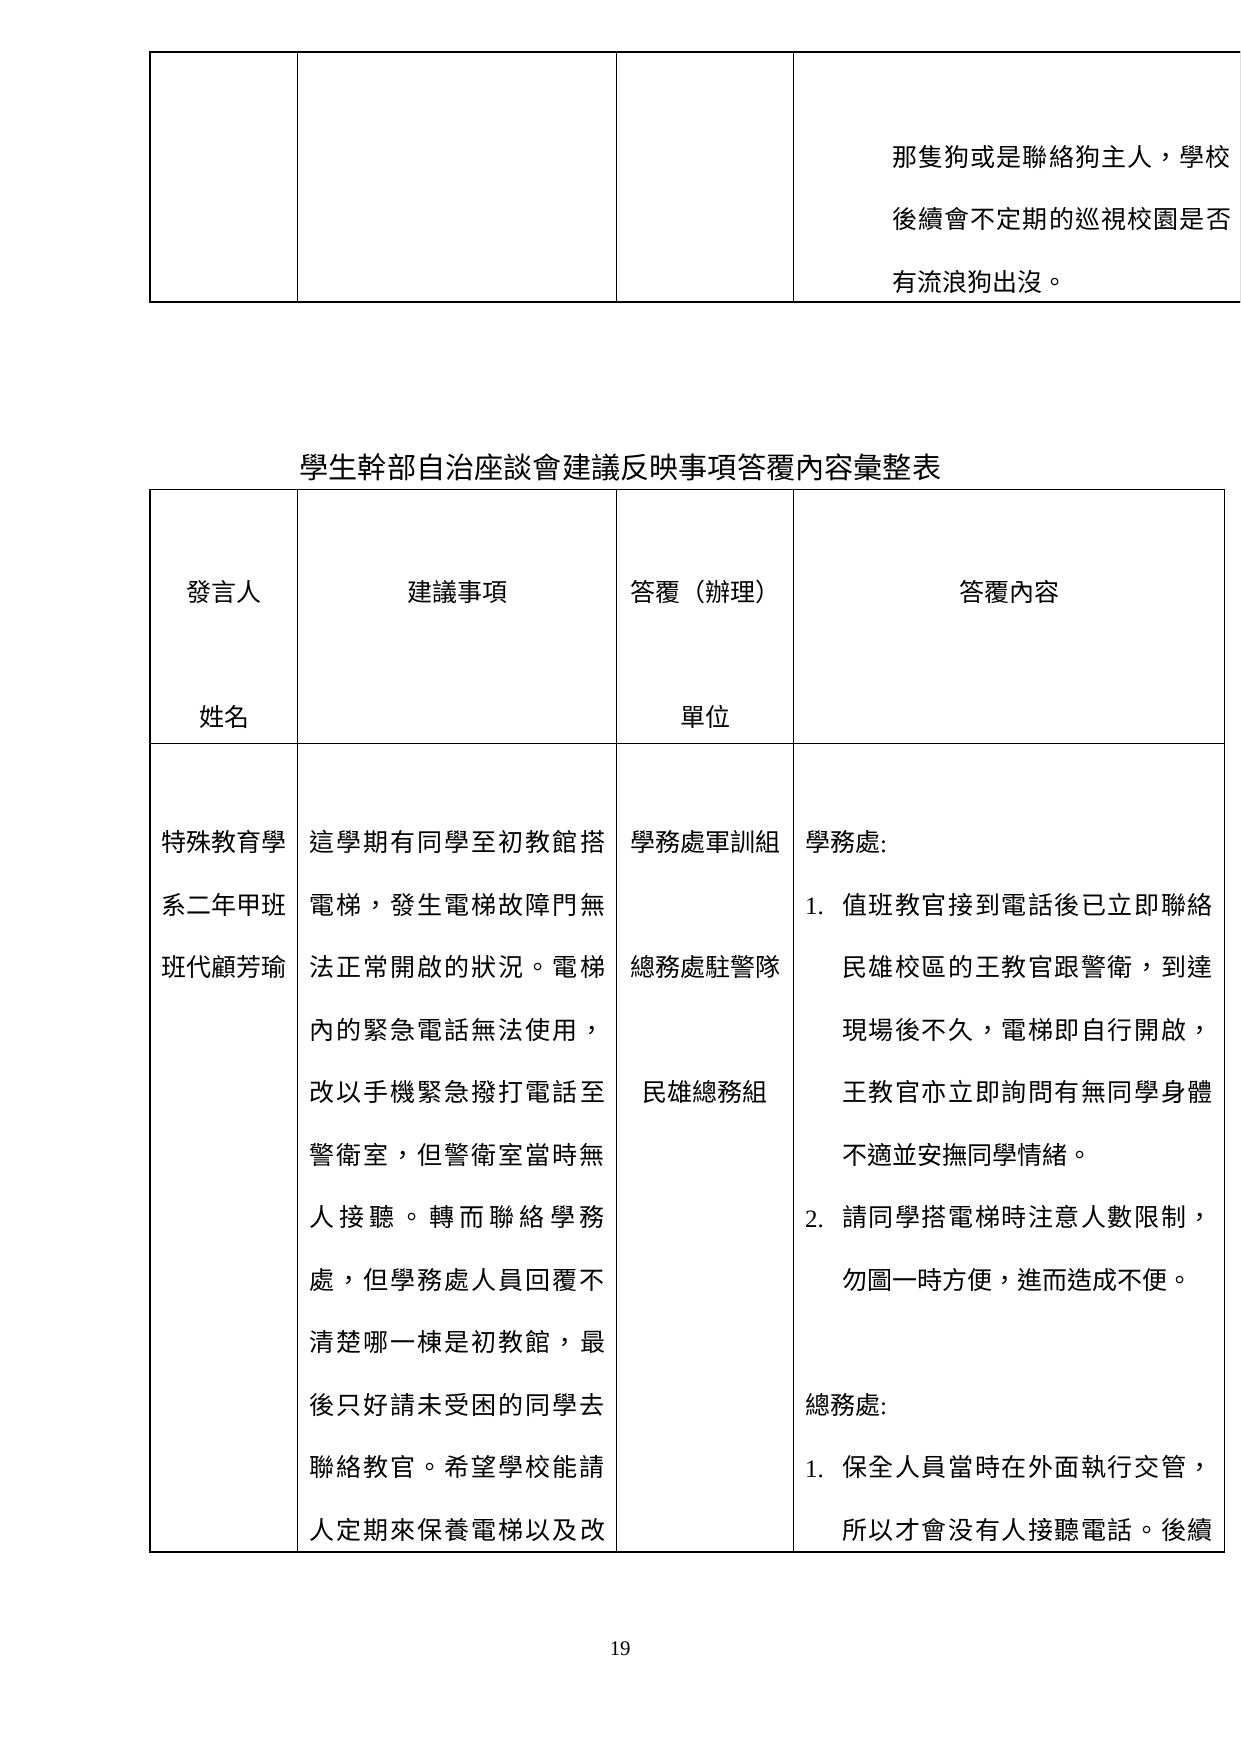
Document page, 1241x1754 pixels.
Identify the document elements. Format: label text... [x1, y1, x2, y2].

table_cell 特殊教育學系二年甲班班代顧芳瑜 [151, 744, 297, 1551]
table_header 發言人 姓名 [151, 490, 297, 743]
table_cell 學務處軍訓組 總務處駐警隊 民雄總務組 [617, 744, 793, 1551]
table_cell 這學期有同學至初教館搭電梯，發生電梯故障門無法正常開啟的狀況。電梯內的緊急電話無法使用，改以手機緊急撥打電話至警衛室，但警衛室當時無人接聽。轉而聯絡學務處，但學務處人員回覆不清楚哪一棟是初教館，最後只好請未受困的同學去聯絡教官。希望學校能請人定期來保養電梯以及改 [298, 744, 616, 1551]
text 學生幹部自治座談會建議反映事項答覆內容彙整表 [150, 426, 1090, 489]
table_header 答覆（辦理） 單位 [617, 490, 793, 743]
table_header 答覆內容 [794, 490, 1224, 743]
table_header 建議事項 [298, 490, 616, 743]
table_cell [298, 53, 616, 301]
table_cell [617, 53, 793, 301]
table_cell 學務處: 1. 值班教官接到電話後已立即聯絡民雄校區的王教官跟警衛，到達現場後不久，電梯即自行開啟，王教官亦立即詢問有無同學身體不適並安撫同學情緒。 2. 請同學搭電梯時注意人數限制，勿圖一時方便，進而造成不便。 總務處: 1. 保全人員當時在外面執行交管，所以才會没有人接聽電話。後續 [794, 744, 1224, 1551]
table_cell [151, 53, 297, 301]
table_cell 那隻狗或是聯絡狗主人，學校後續會不定期的巡視校園是否有流浪狗出沒。 [794, 53, 1240, 301]
